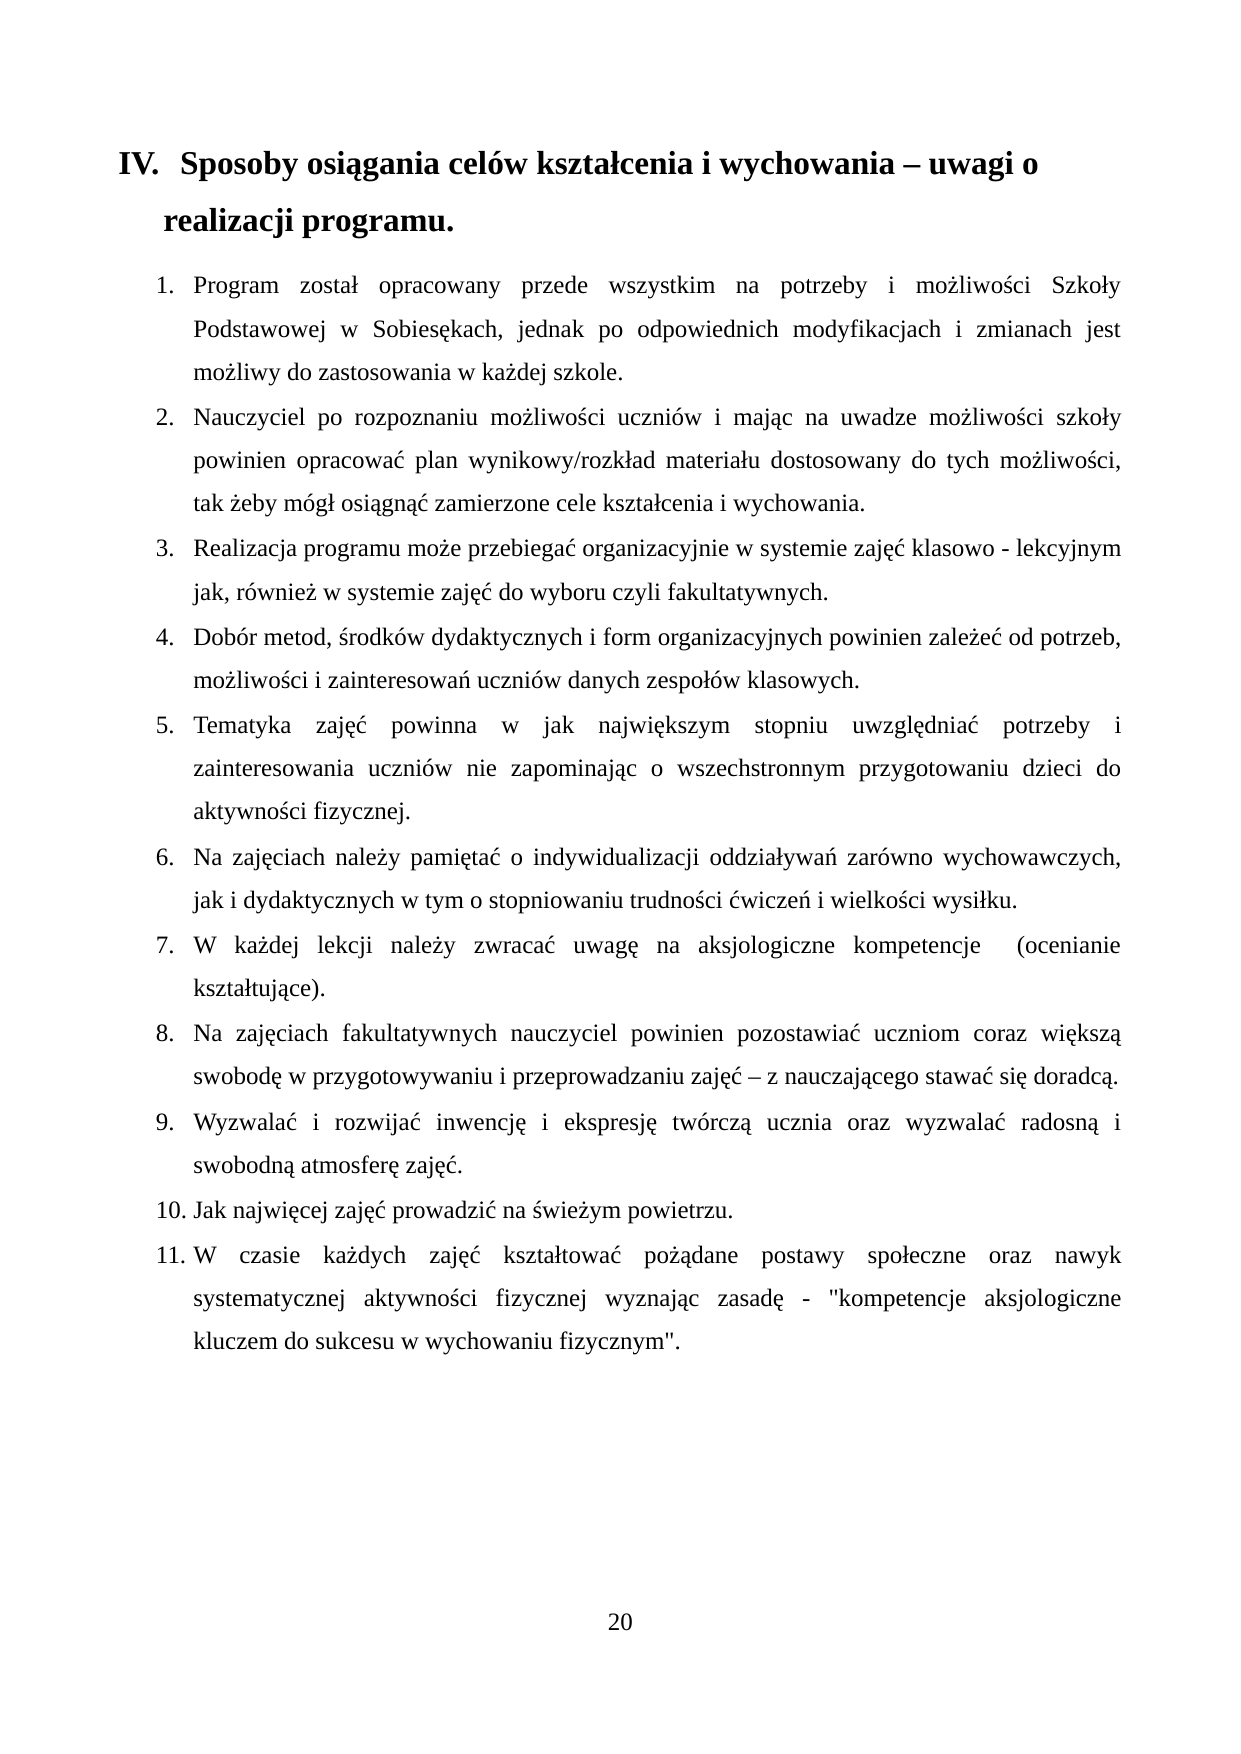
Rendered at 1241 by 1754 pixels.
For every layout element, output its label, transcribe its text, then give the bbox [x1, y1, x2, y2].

list Dobór metod, środków dydaktycznych i form organizacyjnych powinien zależeć od potrzeb, możliwości i zainteresowań uczniów danych zespołów klasowych. [156, 622, 1122, 694]
subtitle Sposoby osiągania celów kształcenia i wychowania – uwagi o realizacji programu. [118, 143, 1122, 239]
list Na zajęciach fakultatywnych nauczyciel powinien pozostawiać uczniom coraz większą swobodę w przygotowywaniu i przeprowadzaniu zajęć – z nauczającego stawać się doradcą. [156, 1018, 1122, 1090]
list W czasie każdych zajęć kształtować pożądane postawy społeczne oraz nawyk systematycznej aktywności fizycznej wyznając zasadę - "kompetencje aksjologiczne kluczem do sukcesu w wychowaniu fizycznym". [156, 1240, 1122, 1355]
list Na zajęciach należy pamiętać o indywidualizacji oddziaływań zarówno wychowawczych, jak i dydaktycznych w tym o stopniowaniu trudności ćwiczeń i wielkości wysiłku. [156, 842, 1122, 913]
list Program został opracowany przede wszystkim na potrzeby i możliwości Szkoły Podstawowej w Sobiesękach, jednak po odpowiednich modyfikacjach i zmianach jest możliwy do zastosowania w każdej szkole. [156, 271, 1122, 386]
list Jak najwięcej zajęć prowadzić na świeżym powietrzu. [156, 1195, 1122, 1224]
list Wyzwalać i rozwijać inwencję i ekspresję twórczą ucznia oraz wyzwalać radosną i swobodną atmosferę zajęć. [156, 1107, 1122, 1178]
list Tematyka zajęć powinna w jak największym stopniu uwzględniać potrzeby i zainteresowania uczniów nie zapominając o wszechstronnym przygotowaniu dzieci do aktywności fizycznej. [156, 710, 1122, 825]
list Realizacja programu może przebiegać organizacyjnie w systemie zajęć klasowo - lekcyjnym jak, również w systemie zajęć do wyboru czyli fakultatywnych. [156, 533, 1122, 605]
list Nauczyciel po rozpoznaniu możliwości uczniów i mając na uwadze możliwości szkoły powinien opracować plan wynikowy/rozkład materiału dostosowany do tych możliwości, tak żeby mógł osiągnąć zamierzone cele kształcenia i wychowania. [156, 402, 1122, 517]
list W każdej lekcji należy zwracać uwagę na aksjologiczne kompetencje (ocenianie kształtujące). [156, 930, 1122, 1002]
